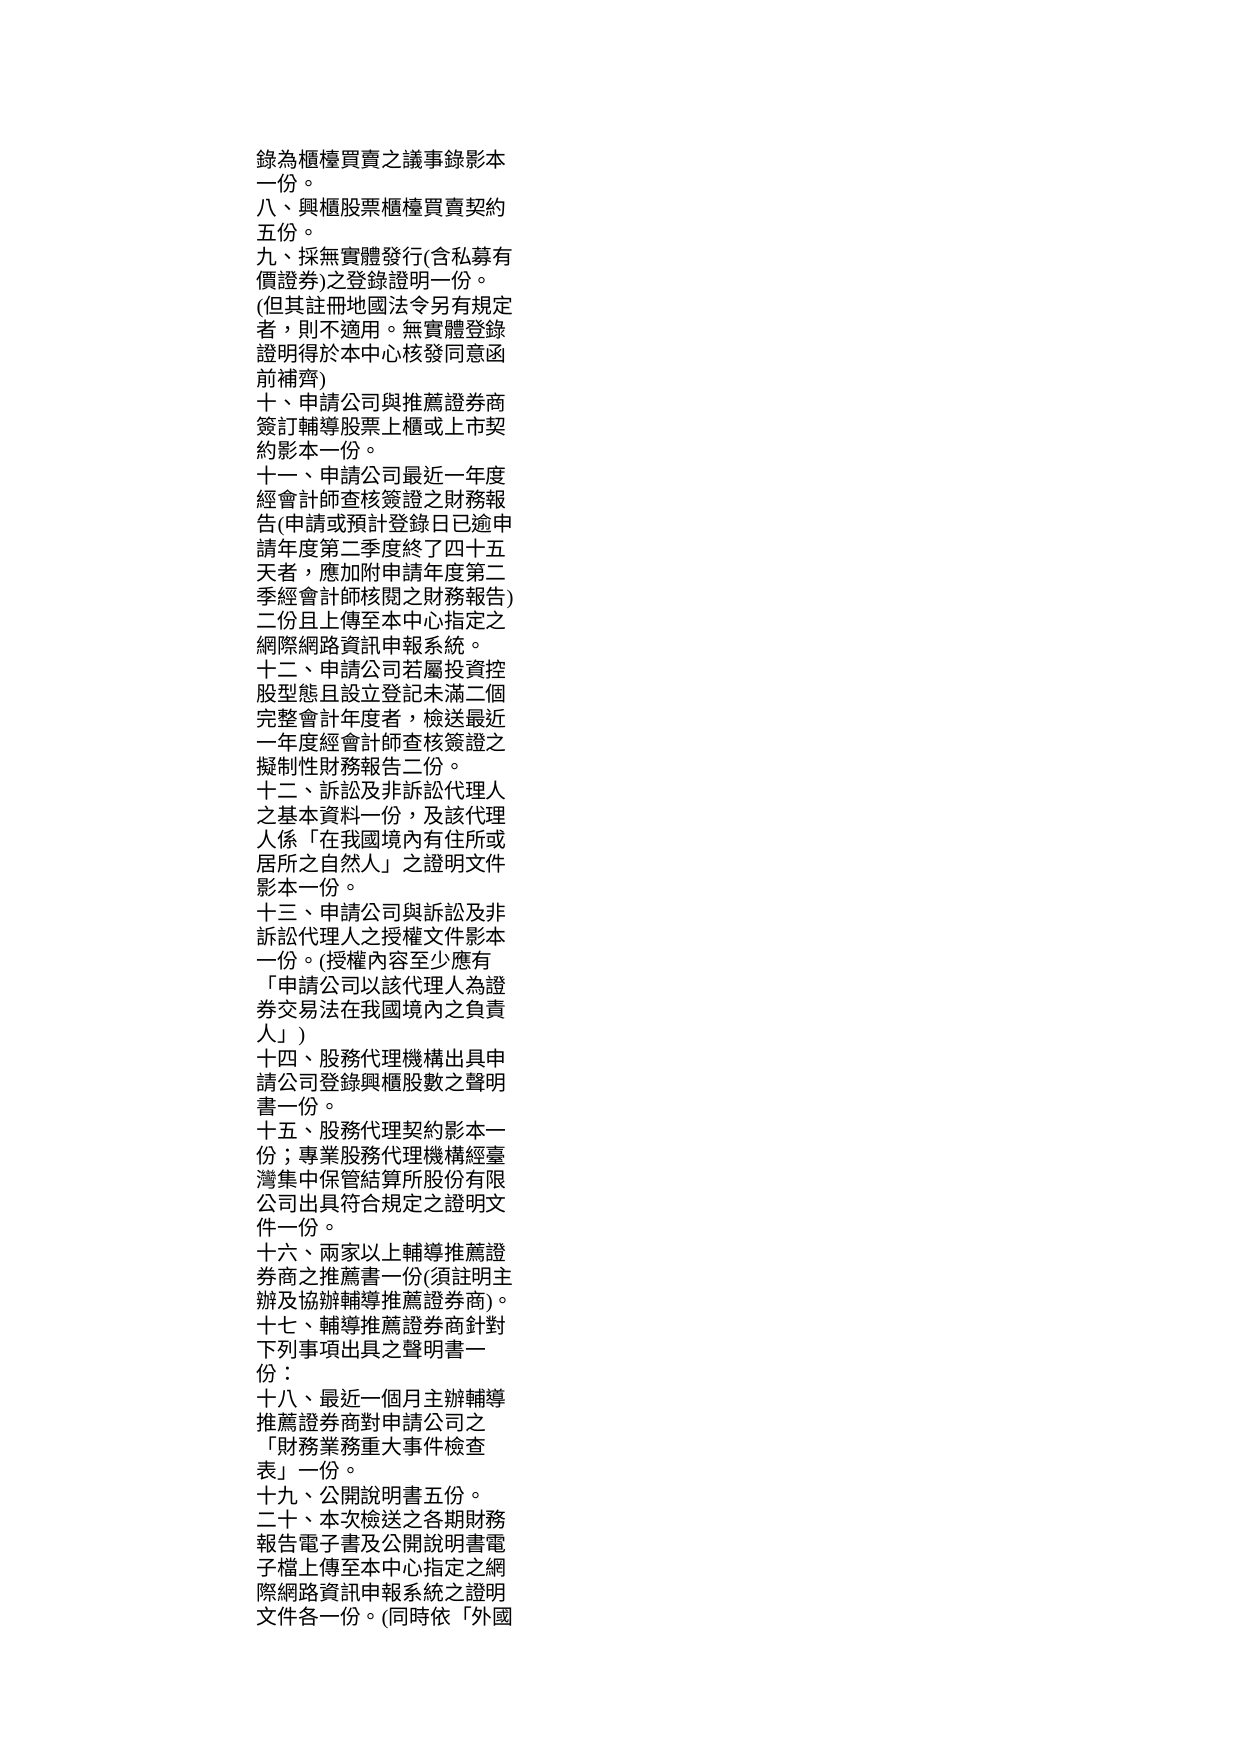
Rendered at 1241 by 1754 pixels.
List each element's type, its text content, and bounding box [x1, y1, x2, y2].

table_cell [148, 148, 256, 1629]
table_cell 錄為櫃檯買賣之議事錄影本一份。 八、興櫃股票櫃檯買賣契約五份。 九、採無實體發行(含私募有價證券)之登錄證明一份。(但其註冊地國法令另有規定者，則不適用。無實體登錄證明得於本中心核發同意函前補齊) 十、申請公司與推薦證券商簽訂輔導股票上櫃或上市契約影本一份。 十一、申請公司最近一年度經會計師查核簽證之財務報告(申請或預計登錄日已逾申請年度第二季度終了四十五天者，應加附申請年度第二季經會計師核閱之財務報告)二份且上傳至本中心指定之網際網路資訊申報系統。 十二、申請公司若屬投資控股型態且設立登記未滿二個完整會計年度者，檢送最近一年度經會計師查核簽證之擬制性財務報告二份。 十二、訴訟及非訴訟代理人之基本資料一份，及該代理人係「在我國境內有住所或居所之自然人」之證明文件影本一份。 十三、申請公司與訴訟及非訴訟代理人之授權文件影本一份。(授權內容至少應有「申請公司以該代理人為證券交易法在我國境內之負責人」) 十四、股務代理機構出具申請公司登錄興櫃股數之聲明書一份。 十五、股務代理契約影本一份；專業股務代理機構經臺灣集中保管結算所股份有限公司出具符合規定之證明文件一份。 十六、兩家以上輔導推薦證券商之推薦書一份(須註明主辦及協辦輔導推薦證券商)。 十七、輔導推薦證券商針對下列事項出具之聲明書一份： 十八、最近一個月主辦輔導推薦證券商對申請公司之「財務業務重大事件檢查表」一份。 十九、公開說明書五份。 二十、本次檢送之各期財務報告電子書及公開說明書電子檔上傳至本中心指定之網際網路資訊申報系統之證明文件各一份。(同時依「外國 [256, 148, 519, 1629]
